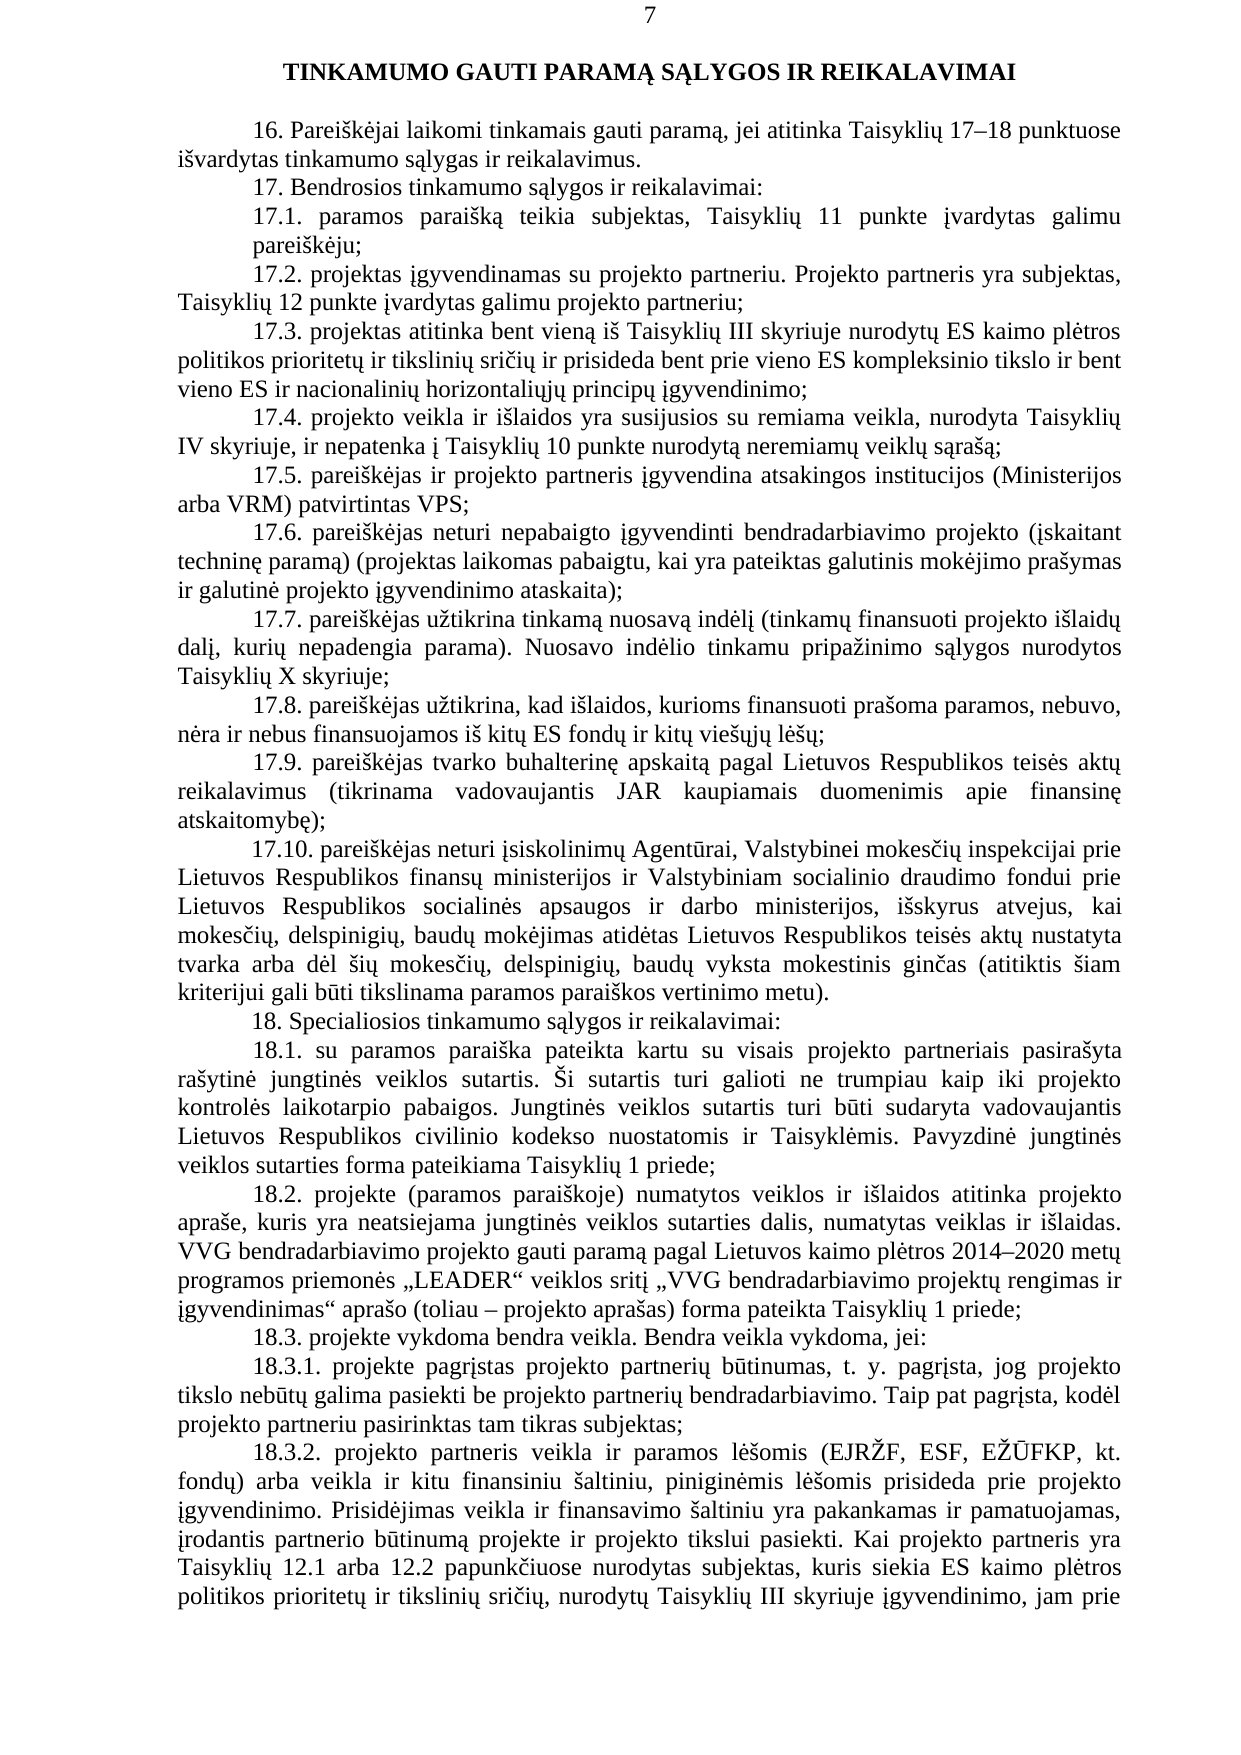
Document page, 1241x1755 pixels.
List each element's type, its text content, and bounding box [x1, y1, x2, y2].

text 18.3. projekte vykdoma bendra veikla. Bendra veikla vykdoma, jei: [177, 1322, 1122, 1351]
text 17.4. projekto veikla ir išlaidos yra susijusios su remiama veikla, nurodyta Taisyklių IV skyriuje, ir nepatenka į Taisyklių 10 punkte nurodytą neremiamų veiklų sąrašą; [177, 402, 1122, 460]
text TINKAMUMO GAUTI PARAMĄ SĄLYGOS IR REIKALAVIMAI [177, 57, 1122, 86]
text 17.3. projektas atitinka bent vieną iš Taisyklių III skyriuje nurodytų ES kaimo plėtros politikos prioritetų ir tikslinių sričių ir prisideda bent prie vieno ES kompleksinio tikslo ir bent vieno ES ir nacionalinių horizontaliųjų principų įgyvendinimo; [177, 316, 1122, 402]
text 18. Specialiosios tinkamumo sąlygos ir reikalavimai: [177, 1006, 1122, 1035]
text 18.1. su paramos paraiška pateikta kartu su visais projekto partneriais pasirašyta rašytinė jungtinės veiklos sutartis. Ši sutartis turi galioti ne trumpiau kaip iki projekto kontrolės laikotarpio pabaigos. Jungtinės veiklos sutartis turi būti sudaryta vadovaujantis Lietuvos Respublikos civilinio kodekso nuostatomis ir Taisyklėmis. Pavyzdinė jungtinės veiklos sutarties forma pateikiama Taisyklių 1 priede; [177, 1035, 1122, 1179]
text 17.8. pareiškėjas užtikrina, kad išlaidos, kurioms finansuoti prašoma paramos, nebuvo, nėra ir nebus finansuojamos iš kitų ES fondų ir kitų viešųjų lėšų; [177, 690, 1122, 747]
text 17.9. pareiškėjas tvarko buhalterinę apskaitą pagal Lietuvos Respublikos teisės aktų reikalavimus (tikrinama vadovaujantis JAR kaupiamais duomenimis apie finansinę atskaitomybę); [177, 747, 1122, 834]
text 18.2. projekte (paramos paraiškoje) numatytos veiklos ir išlaidos atitinka projekto apraše, kuris yra neatsiejama jungtinės veiklos sutarties dalis, numatytas veiklas ir išlaidas. VVG bendradarbiavimo projekto gauti paramą pagal Lietuvos kaimo plėtros 2014–2020 metų programos priemonės „LEADER“ veiklos sritį „VVG bendradarbiavimo projektų rengimas ir įgyvendinimas“ aprašo (toliau – projekto aprašas) forma pateikta Taisyklių 1 priede; [177, 1179, 1122, 1322]
text 17.6. pareiškėjas neturi nepabaigto įgyvendinti bendradarbiavimo projekto (įskaitant techninę paramą) (projektas laikomas pabaigtu, kai yra pateiktas galutinis mokėjimo prašymas ir galutinė projekto įgyvendinimo ataskaita); [177, 517, 1122, 604]
text 17.7. pareiškėjas užtikrina tinkamą nuosavą indėlį (tinkamų finansuoti projekto išlaidų dalį, kurių nepadengia parama). Nuosavo indėlio tinkamu pripažinimo sąlygos nurodytos Taisyklių X skyriuje; [177, 604, 1122, 690]
text 17.1. paramos paraišką teikia subjektas, Taisyklių 11 punkte įvardytas galimu pareiškėju; [252, 201, 1122, 259]
text 17.2. projektas įgyvendinamas su projekto partneriu. Projekto partneris yra subjektas, Taisyklių 12 punkte įvardytas galimu projekto partneriu; [177, 259, 1122, 316]
text 17.10. pareiškėjas neturi įsiskolinimų Agentūrai, Valstybinei mokesčių inspekcijai prie Lietuvos Respublikos finansų ministerijos ir Valstybiniam socialinio draudimo fondui prie Lietuvos Respublikos socialinės apsaugos ir darbo ministerijos, išskyrus atvejus, kai mokesčių, delspinigių, baudų mokėjimas atidėtas Lietuvos Respublikos teisės aktų nustatyta tvarka arba dėl šių mokesčių, delspinigių, baudų vyksta mokestinis ginčas (atitiktis šiam kriterijui gali būti tikslinama paramos paraiškos vertinimo metu). [177, 834, 1122, 1006]
text 16. Pareiškėjai laikomi tinkamais gauti paramą, jei atitinka Taisyklių 17–18 punktuose išvardytas tinkamumo sąlygas ir reikalavimus. [177, 115, 1122, 172]
text 18.3.1. projekte pagrįstas projekto partnerių būtinumas, t. y. pagrįsta, jog projekto tikslo nebūtų galima pasiekti be projekto partnerių bendradarbiavimo. Taip pat pagrįsta, kodėl projekto partneriu pasirinktas tam tikras subjektas; [177, 1351, 1122, 1437]
text 17. Bendrosios tinkamumo sąlygos ir reikalavimai: [177, 172, 1122, 201]
text 17.5. pareiškėjas ir projekto partneris įgyvendina atsakingos institucijos (Ministerijos arba VRM) patvirtintas VPS; [177, 460, 1122, 517]
text 18.3.2. projekto partneris veikla ir paramos lėšomis (EJRŽF, ESF, EŽŪFKP, kt. fondų) arba veikla ir kitu finansiniu šaltiniu, piniginėmis lėšomis prisideda prie projekto įgyvendinimo. Prisidėjimas veikla ir finansavimo šaltiniu yra pakankamas ir pamatuojamas, įrodantis partnerio būtinumą projekte ir projekto tikslui pasiekti. Kai projekto partneris yra Taisyklių 12.1 arba 12.2 papunkčiuose nurodytas subjektas, kuris siekia ES kaimo plėtros politikos prioritetų ir tikslinių sričių, nurodytų Taisyklių III skyriuje įgyvendinimo, jam prie [177, 1437, 1122, 1610]
